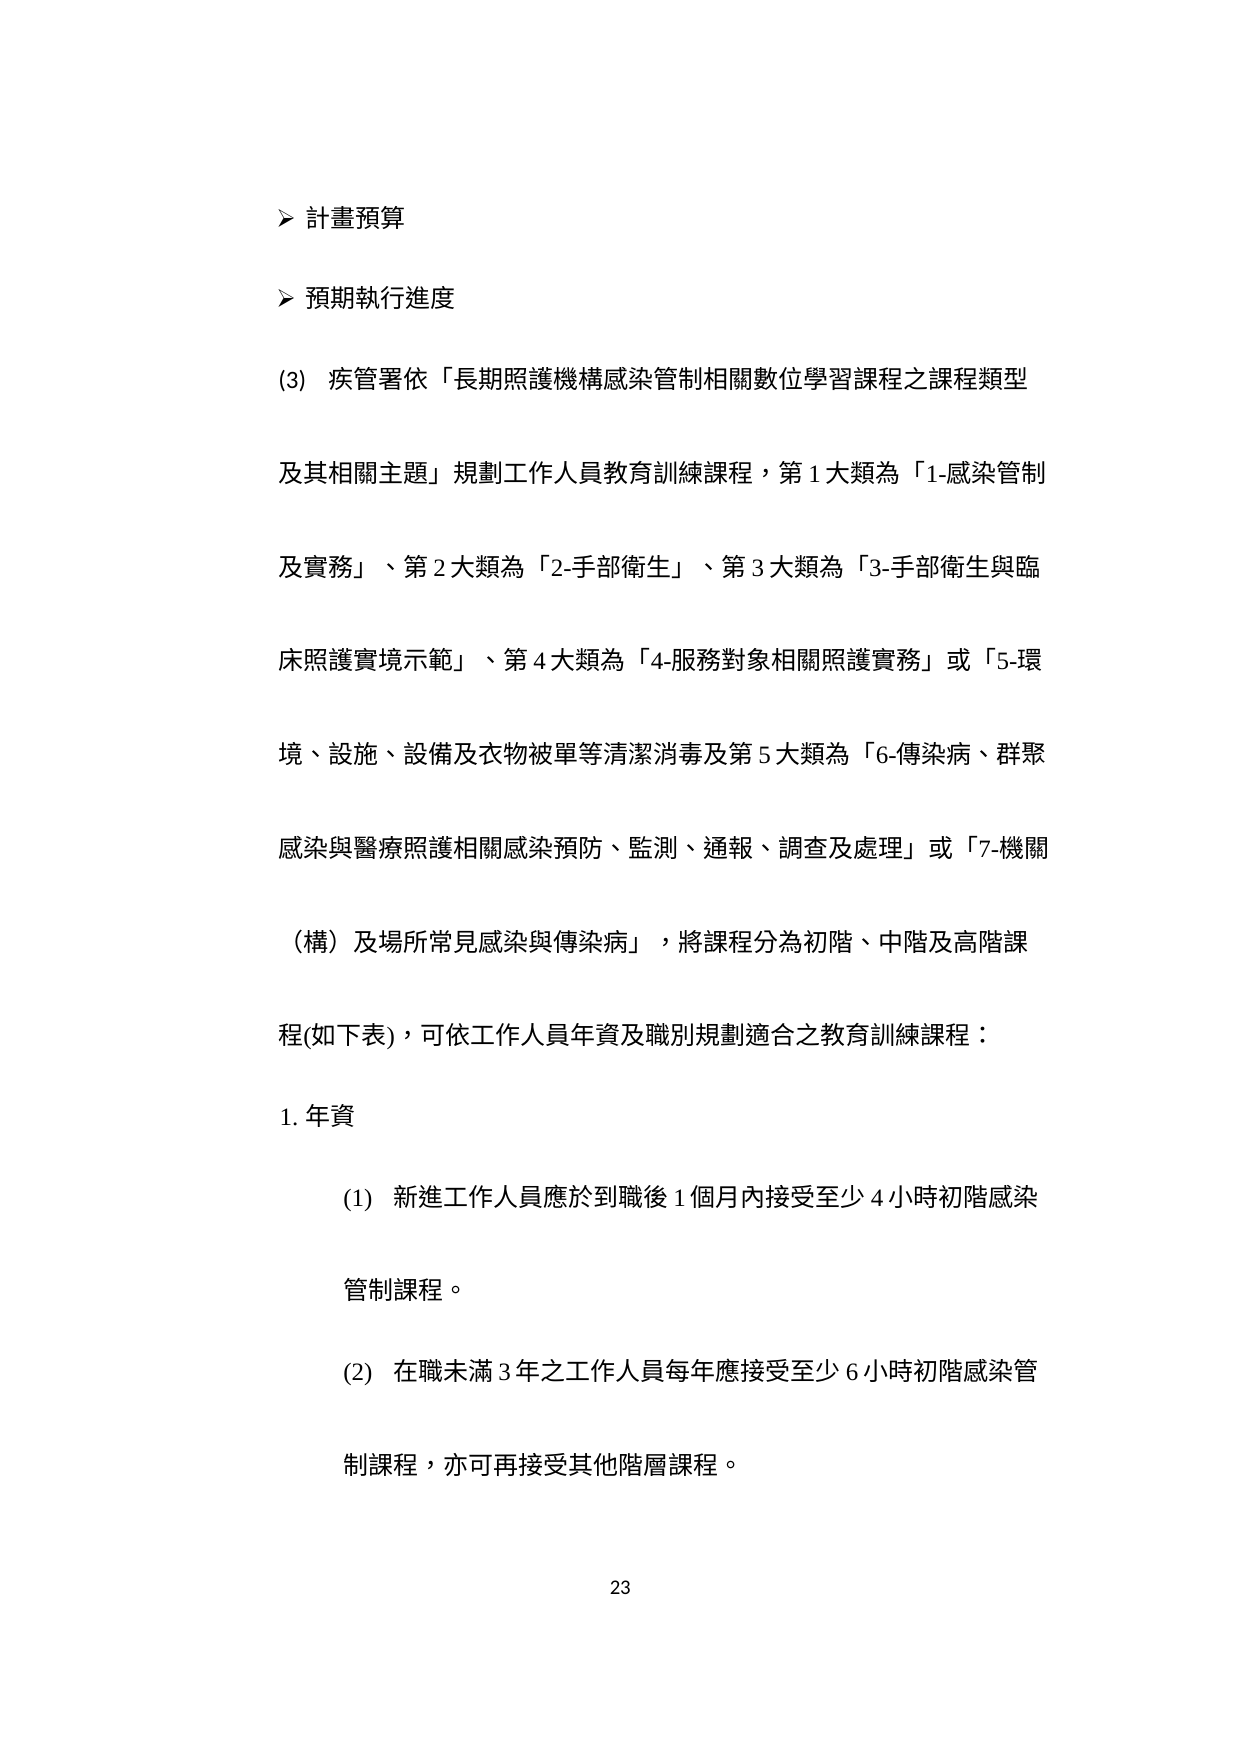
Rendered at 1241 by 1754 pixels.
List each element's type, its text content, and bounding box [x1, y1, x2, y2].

list 新進工作人員應於到職後1個月內接受至少4小時初階感染管制課程。 [343, 1153, 1053, 1310]
list 計畫預算 [276, 175, 1053, 237]
list 預期執行進度 [276, 255, 1053, 318]
list 疾管署依「長期照護機構感染管制相關數位學習課程之課程類型及其相關主題」規劃工作人員教育訓練課程，第1大類為「1-感染管制及實務」、第2大類為「2-手部衛生」、第3大類為「3-手部衛生與臨床照護實境示範」、第4大類為「4-服務對象相關照護實務」或「5-環境、設施、設備及衣物被單等清潔消毒及第5大類為「6-傳染病、群聚感染與醫療照護相關感染預防、監測、通報、調查及處理」或「7-機關（構）及場所常見感染與傳染病」，將課程分為初階、中階及高階課程(如下表)，可依工作人員年資及職別規劃適合之教育訓練課程： [278, 336, 1053, 1055]
list 在職未滿3年之工作人員每年應接受至少6小時初階感染管制課程，亦可再接受其他階層課程。 [343, 1328, 1053, 1484]
list 年資 [279, 1073, 1053, 1135]
